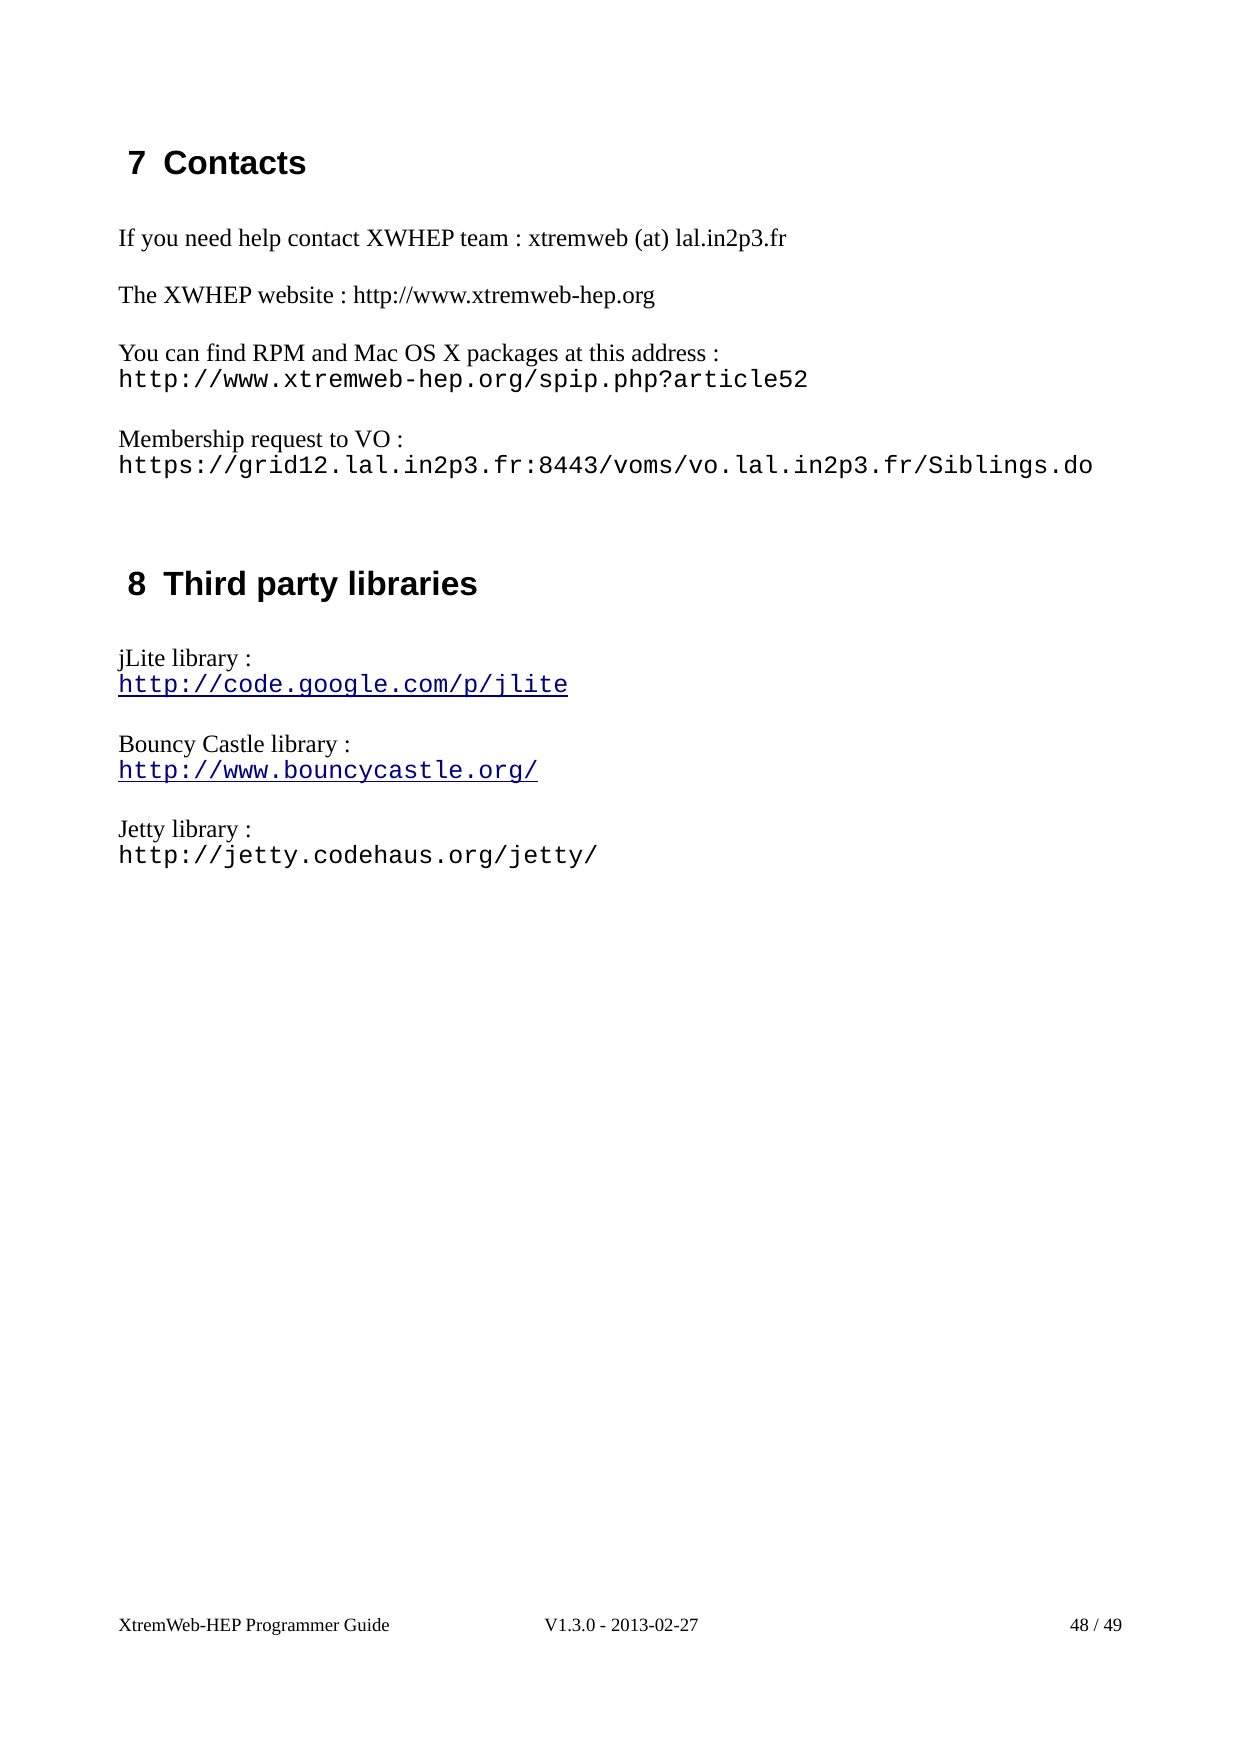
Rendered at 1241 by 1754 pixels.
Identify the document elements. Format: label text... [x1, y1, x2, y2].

text jLite library : [118, 643, 1122, 672]
text https://grid12.lal.in2p3.fr:8443/voms/vo.lal.in2p3.fr/Siblings.do [118, 453, 1122, 481]
text http://www.xtremweb-hep.org/spip.php?article52 [118, 367, 1122, 395]
text http://code.google.com/p/jlite [118, 672, 1122, 700]
text The XWHEP website : http://www.xtremweb-hep.org [118, 281, 1122, 309]
text http://www.bouncycastle.org/ [118, 757, 1122, 786]
text Membership request to VO : [118, 424, 1122, 453]
subtitle Third party libraries [118, 563, 1122, 602]
text If you need help contact XWHEP team : xtremweb (at) lal.in2p3.fr [118, 223, 1122, 252]
subtitle Contacts [118, 143, 1122, 182]
text http://jetty.codehaus.org/jetty/ [118, 843, 1122, 871]
text Bouncy Castle library : [118, 729, 1122, 757]
text You can find RPM and Mac OS X packages at this address : [118, 338, 1122, 367]
text Jetty library : [118, 814, 1122, 843]
